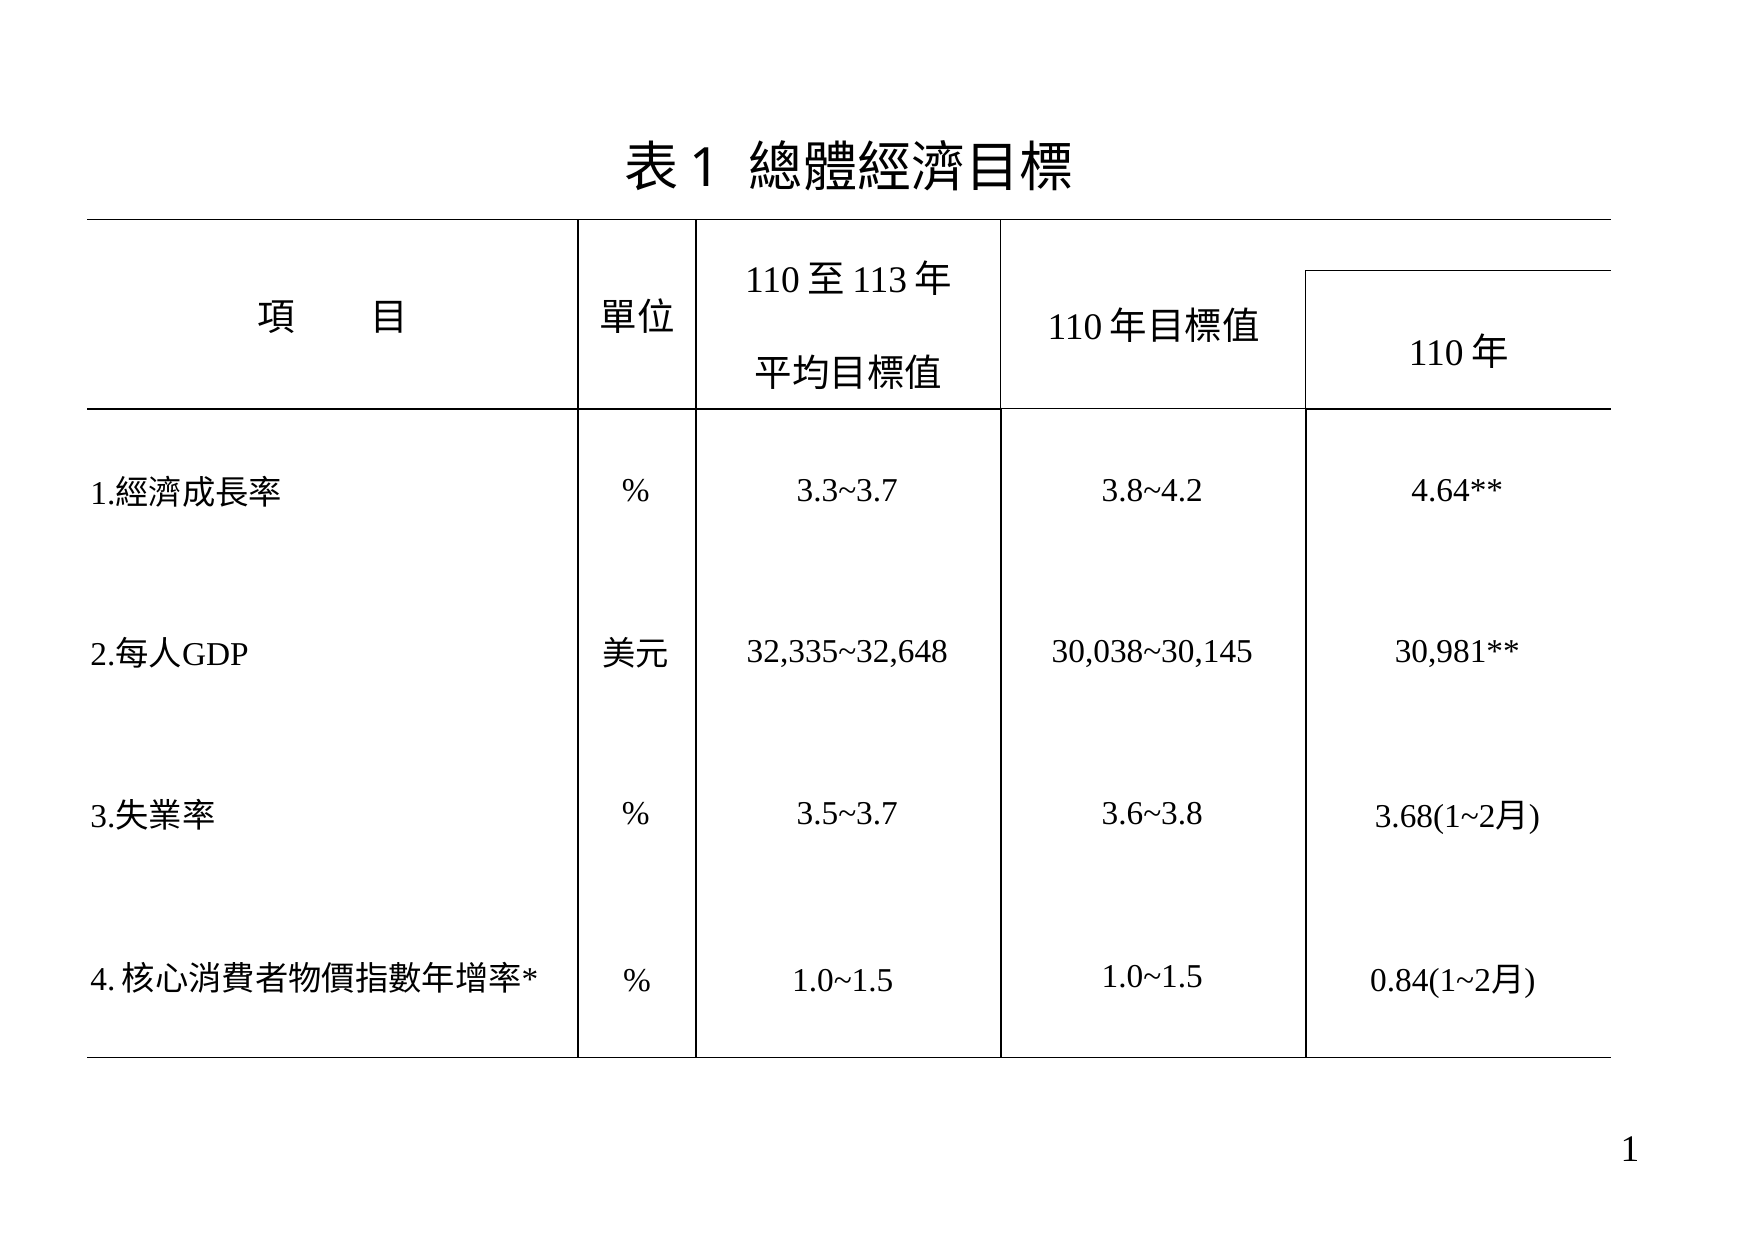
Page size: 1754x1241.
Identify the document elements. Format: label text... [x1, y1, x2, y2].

table_cell 3.5~3.7 [697, 732, 1000, 894]
table_cell 4. 核心消費者物價指數年增率* [87, 895, 577, 1057]
table_header 單位 [579, 220, 695, 408]
table_cell 32,335~32,648 [697, 570, 1000, 732]
table_cell % [579, 895, 695, 1057]
table_cell 4.64** [1307, 410, 1611, 570]
table_cell 1.0~1.5 [1002, 895, 1305, 1057]
table_cell 3.3~3.7 [697, 410, 1000, 570]
table_cell 美元 [579, 570, 695, 732]
table_header 110至113年 平均目標值 [697, 220, 1000, 408]
table_cell 3.68(1~2月) [1307, 732, 1611, 894]
table_cell % [579, 410, 695, 570]
table_header [1306, 220, 1611, 270]
table_cell 30,981** [1307, 570, 1611, 732]
table_cell 1.經濟成長率 [87, 410, 577, 570]
table_cell 3.6~3.8 [1002, 732, 1305, 894]
table_cell 1.0~1.5 [697, 895, 1000, 1057]
table_cell 3.失業率 [87, 732, 577, 894]
table_header 項 目 [87, 220, 577, 408]
table_cell 110年 [1306, 271, 1611, 408]
table_cell 0.84(1~2月) [1307, 895, 1611, 1057]
table_cell 3.8~4.2 [1002, 409, 1305, 570]
table_cell 2.每人GDP [87, 570, 577, 732]
table_header 110年目標值 [1001, 220, 1306, 408]
table_cell % [579, 732, 695, 894]
subtitle 表1 總體經濟目標 [59, 107, 1639, 219]
table_cell 30,038~30,145 [1002, 570, 1305, 732]
